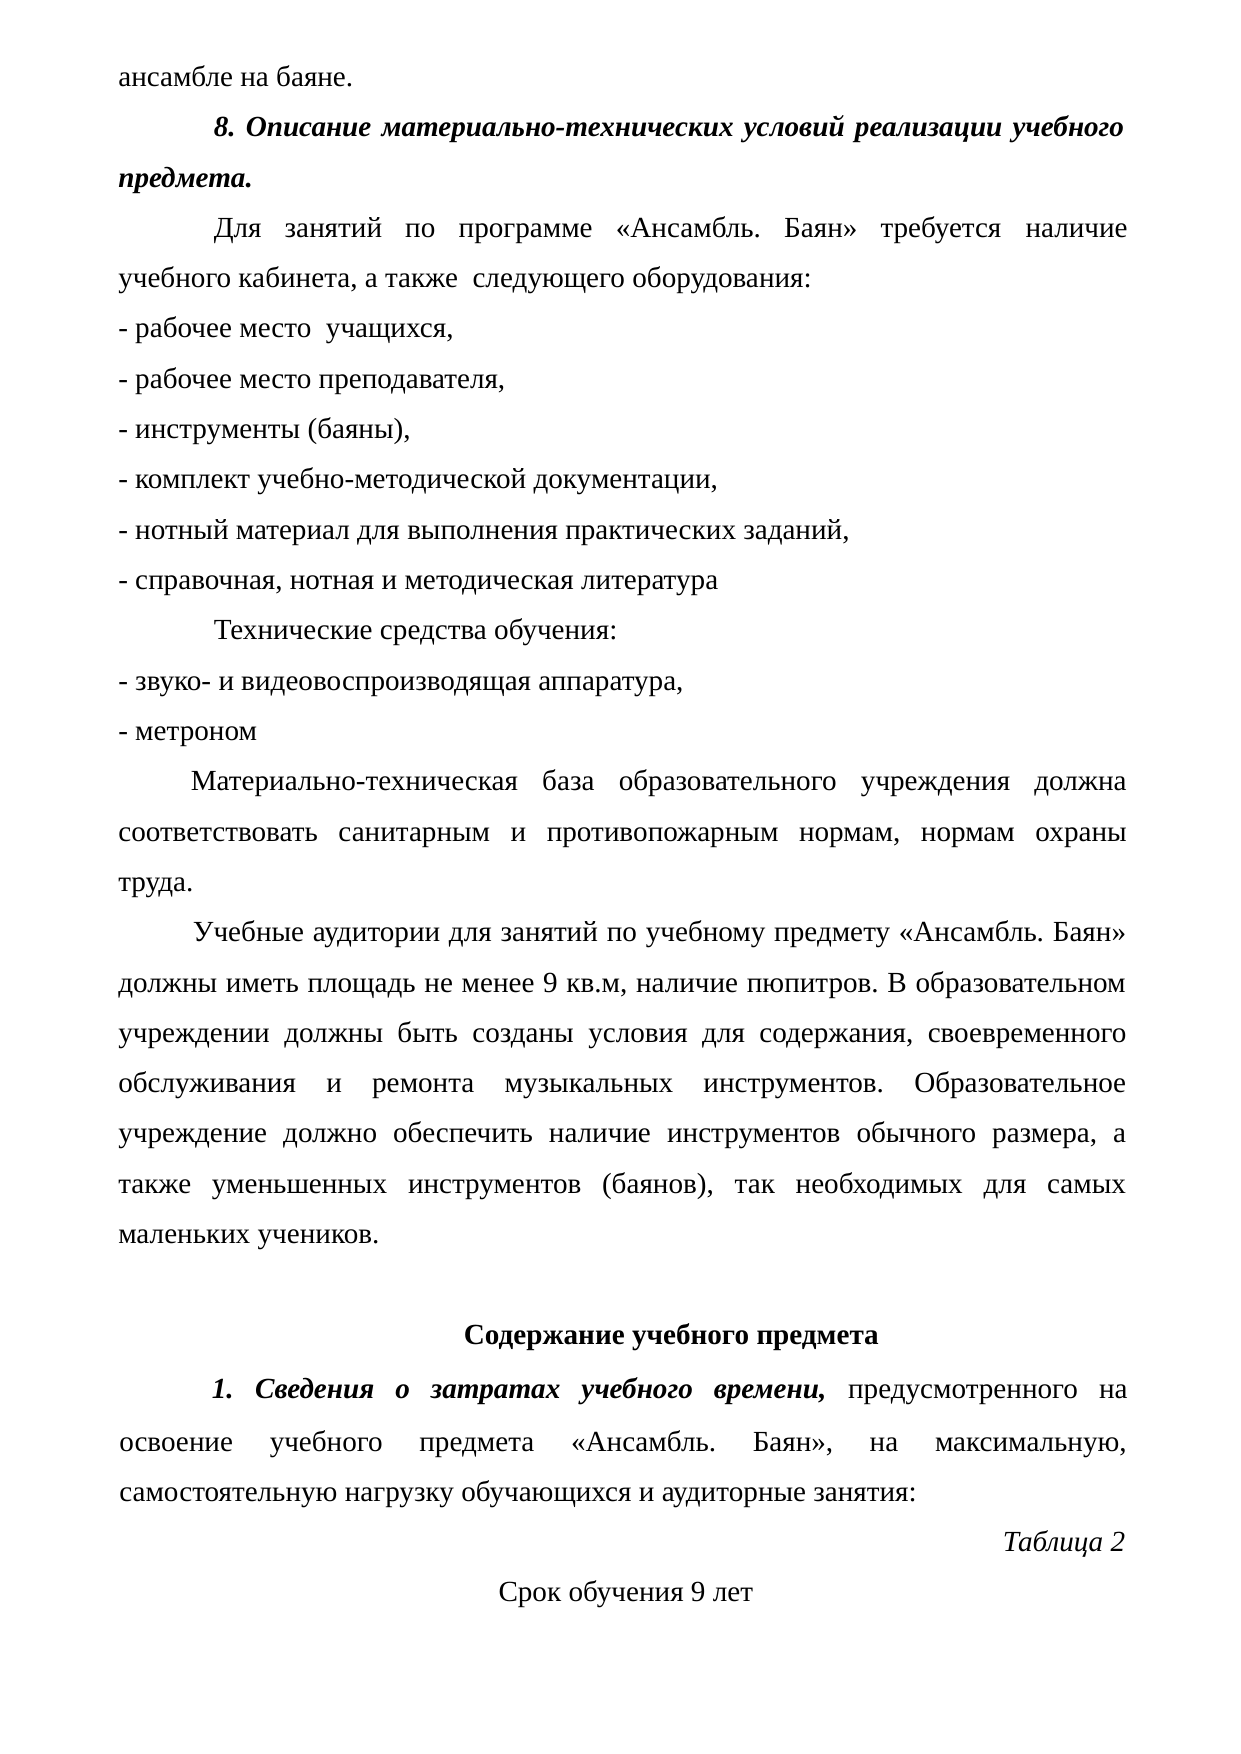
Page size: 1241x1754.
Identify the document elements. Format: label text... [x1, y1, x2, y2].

text - комплект учебно-методической документации, [118, 462, 1128, 495]
text - рабочее место преподавателя, [118, 361, 1128, 394]
text - рабочее место учащихся, [118, 311, 1128, 344]
text - звуко- и видеовоспроизводящая аппаратура, [118, 663, 1128, 696]
text - инструменты (баяны), [118, 411, 1128, 445]
text Материально-техническая база образовательного учреждения должна соответствовать санитарным и противопожарным нормам, нормам охраны труда. [118, 763, 1127, 898]
text Таблица 2 [870, 1524, 1128, 1558]
text - нотный материал для выполнения практических заданий, [118, 512, 1128, 545]
text 1. Сведения о затратах учебного времени, предусмотренного на освоение учебного предмета «Ансамбль. Баян», на максимальную, самостоятельную нагрузку обучающихся и аудиторные занятия: [119, 1367, 1128, 1507]
text Содержание учебного предмета [215, 1317, 1128, 1350]
text 8. Описание материально-технических условий реализации учебного предмета. [118, 109, 1128, 193]
text Срок обучения 9 лет [124, 1574, 1128, 1608]
text - метроном [118, 713, 1128, 747]
text Учебные аудитории для занятий по учебному предмету «Ансамбль. Баян» должны иметь площадь не менее 9 кв.м, наличие пюпитров. В образовательном учреждении должны быть созданы условия для содержания, своевременного обслуживания и ремонта музыкальных инструментов. Образовательное учреждение должно обеспечить наличие инструментов обычного размера, а также уменьшенных инструментов (баянов), так необходимых для самых маленьких учеников. [118, 914, 1127, 1250]
text - справочная, нотная и методическая литература [118, 562, 1128, 596]
text ансамбле на баяне. [118, 59, 1128, 93]
text Технические средства обучения: [118, 612, 1128, 646]
text Для занятий по программе «Ансамбль. Баян» требуется наличие учебного кабинета, а также следующего оборудования: [118, 210, 1128, 294]
